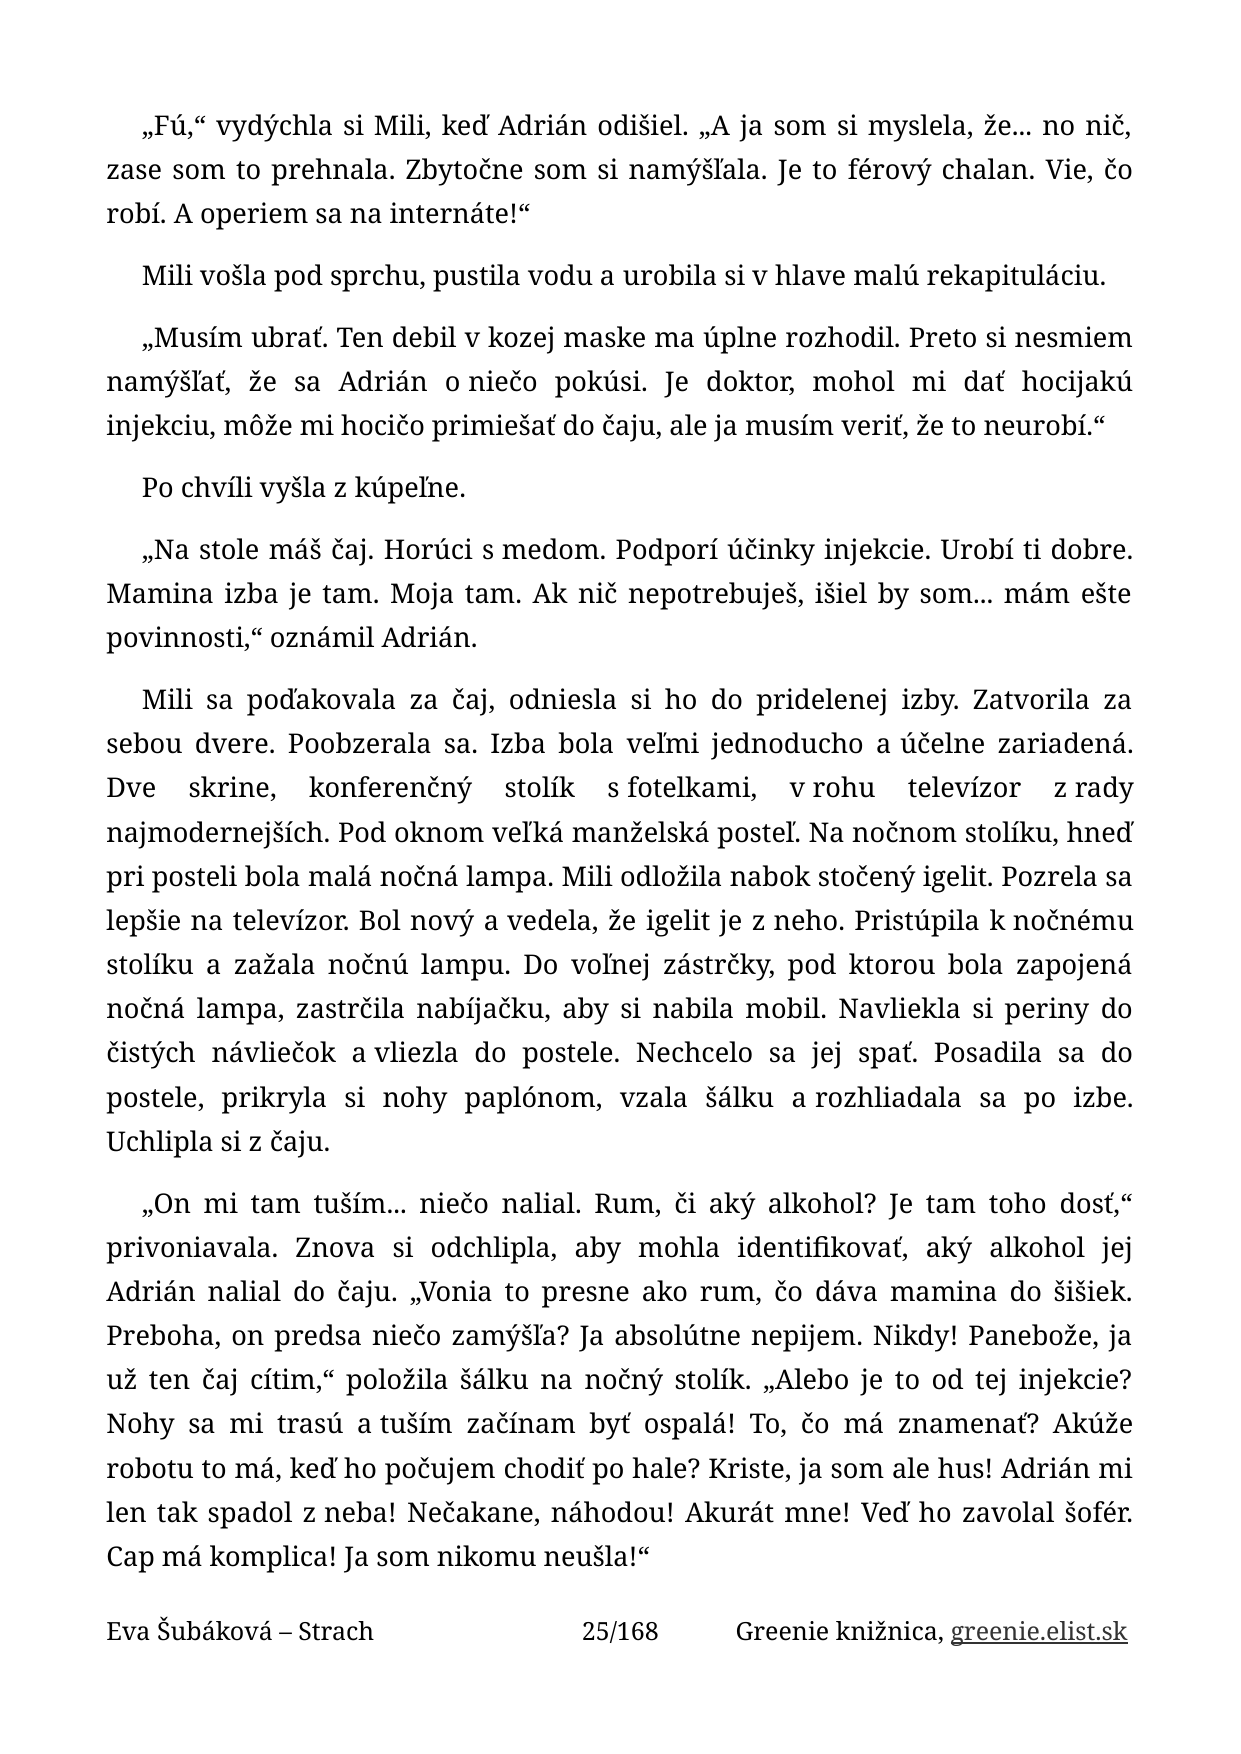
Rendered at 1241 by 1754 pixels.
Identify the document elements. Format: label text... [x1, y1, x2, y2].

text Po chvíli vyšla z kúpeľne. [106, 468, 1134, 505]
text „Musím ubrať. Ten debil v kozej maske ma úplne rozhodil. Preto si nesmiem namýšľať, že sa Adrián o niečo pokúsi. Je doktor, mohol mi dať hocijakú injekciu, môže mi hocičo primiešať do čaju, ale ja musím veriť, že to neurobí.“ [106, 318, 1134, 443]
text Mili vošla pod sprchu, pustila vodu a urobila si v hlave malú rekapituláciu. [106, 256, 1134, 293]
text „Fú,“ vydýchla si Mili, keď Adrián odišiel. „A ja som si myslela, že... no nič, zase som to prehnala. Zbytočne som si namýšľala. Je to férový chalan. Vie, čo robí. A operiem sa na internáte!“ [106, 106, 1134, 231]
text „Na stole máš čaj. Horúci s medom. Podporí účinky injekcie. Urobí ti dobre. Mamina izba je tam. Moja tam. Ak nič nepotrebuješ, išiel by som... mám ešte povinnosti,“ oznámil Adrián. [106, 530, 1134, 656]
text „On mi tam tuším... niečo nalial. Rum, či aký alkohol? Je tam toho dosť,“ privoniavala. Znova si odchlipla, aby mohla identifikovať, aký alkohol jej Adrián nalial do čaju. „Vonia to presne ako rum, čo dáva mamina do šišiek. Preboha, on predsa niečo zamýšľa? Ja absolútne nepijem. Nikdy! Panebože, ja už ten čaj cítim,“ položila šálku na nočný stolík. „Alebo je to od tej injekcie? Nohy sa mi trasú a tuším začínam byť ospalá! To, čo má znamenať? Akúže robotu to má, keď ho počujem chodiť po hale? Kriste, ja som ale hus! Adrián mi len tak spadol z neba! Nečakane, náhodou! Akurát mne! Veď ho zavolal šofér. Cap má komplica! Ja som nikomu neušla!“ [106, 1184, 1134, 1574]
text Mili sa poďakovala za čaj, odniesla si ho do pridelenej izby. Zatvorila za sebou dvere. Poobzerala sa. Izba bola veľmi jednoducho a účelne zariadená. Dve skrine, konferenčný stolík s fotelkami, v rohu televízor z rady najmodernejších. Pod oknom veľká manželská posteľ. Na nočnom stolíku, hneď pri posteli bola malá nočná lampa. Mili odložila nabok stočený igelit. Pozrela sa lepšie na televízor. Bol nový a vedela, že igelit je z neho. Pristúpila k nočnému stolíku a zažala nočnú lampu. Do voľnej zástrčky, pod ktorou bola zapojená nočná lampa, zastrčila nabíjačku, aby si nabila mobil. Navliekla si periny do čistých návliečok a vliezla do postele. Nechcelo sa jej spať. Posadila sa do postele, prikryla si nohy paplónom, vzala šálku a rozhliadala sa po izbe. Uchlipla si z čaju. [106, 681, 1134, 1159]
